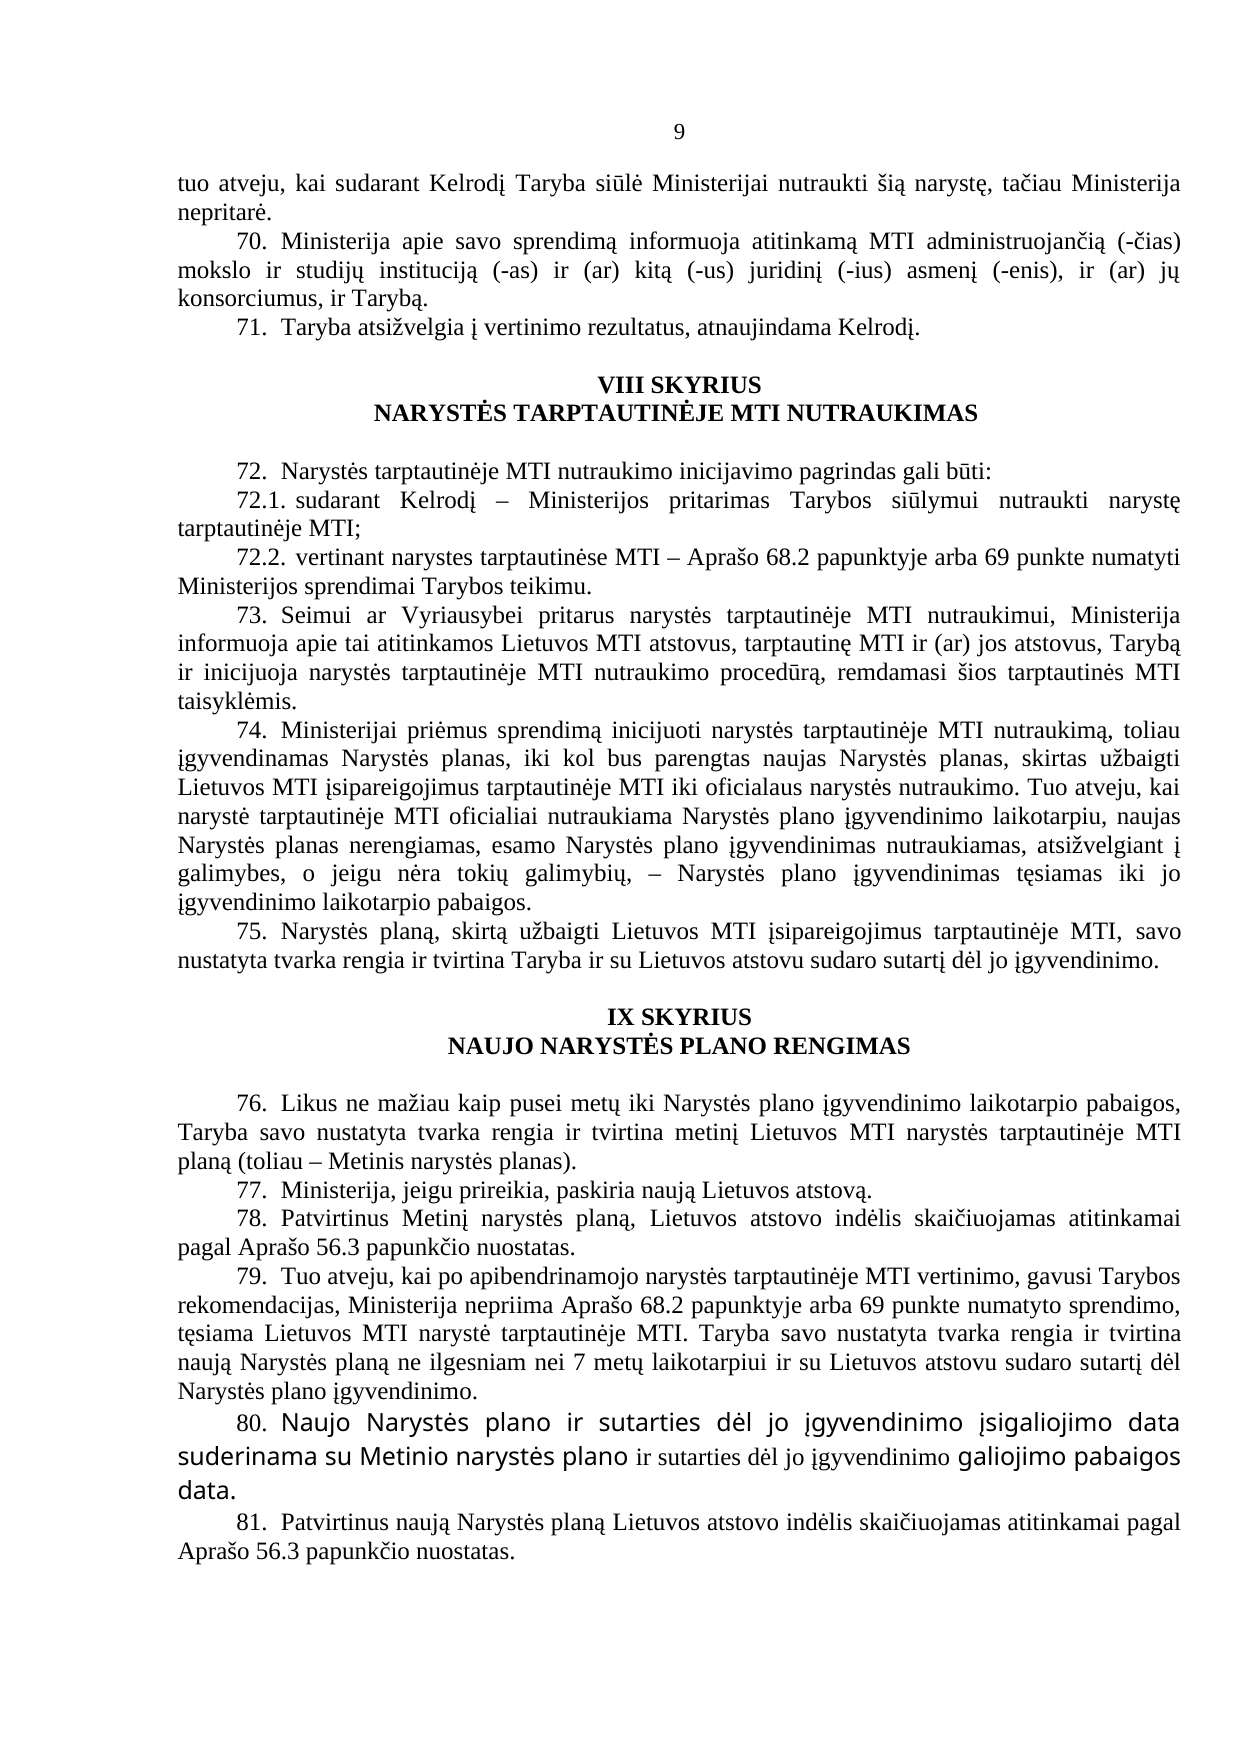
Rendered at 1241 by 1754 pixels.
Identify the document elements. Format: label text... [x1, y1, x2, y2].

text 81. Patvirtinus naują Narystės planą Lietuvos atstovo indėlis skaičiuojamas atitinkamai pagal Aprašo 56.3 papunkčio nuostatas. [177, 1507, 1181, 1564]
text tuo atveju, kai sudarant Kelrodį Taryba siūlė Ministerijai nutraukti šią narystę, tačiau Ministerija nepritarė. [177, 168, 1181, 226]
text 75. Narystės planą, skirtą užbaigti Lietuvos MTI įsipareigojimus tarptautinėje MTI, savo nustatyta tvarka rengia ir tvirtina Taryba ir su Lietuvos atstovu sudaro sutartį dėl jo įgyvendinimo. [177, 916, 1181, 973]
text 72.1. sudarant Kelrodį – Ministerijos pritarimas Tarybos siūlymui nutraukti narystę tarptautinėje MTI; [177, 485, 1181, 542]
text 71. Taryba atsižvelgia į vertinimo rezultatus, atnaujindama Kelrodį. [177, 312, 1181, 341]
text 72.2. vertinant narystes tarptautinėse MTI – Aprašo 68.2 papunktyje arba 69 punkte numatyti Ministerijos sprendimai Tarybos teikimu. [177, 542, 1181, 600]
text 78. Patvirtinus Metinį narystės planą, Lietuvos atstovo indėlis skaičiuojamas atitinkamai pagal Aprašo 56.3 papunkčio nuostatas. [177, 1203, 1181, 1261]
text 80. Naujo Narystės plano ir sutarties dėl jo įgyvendinimo įsigaliojimo data suderinama su Metinio narystės plano ir sutarties dėl jo įgyvendinimo galiojimo pabaigos data. [177, 1405, 1181, 1507]
text 73. Seimui ar Vyriausybei pritarus narystės tarptautinėje MTI nutraukimui, Ministerija informuoja apie tai atitinkamos Lietuvos MTI atstovus, tarptautinę MTI ir (ar) jos atstovus, Tarybą ir inicijuoja narystės tarptautinėje MTI nutraukimo procedūrą, remdamasi šios tarptautinės MTI taisyklėmis. [177, 600, 1181, 715]
text NARYSTĖS TARPTAUTINĖJE MTI NUTRAUKIMAS [177, 398, 1181, 427]
text IX SKYRIUS [177, 1002, 1181, 1031]
text 70. Ministerija apie savo sprendimą informuoja atitinkamą MTI administruojančią (-čias) mokslo ir studijų instituciją (-as) ir (ar) kitą (-us) juridinį (-ius) asmenį (-enis), ir (ar) jų konsorciumus, ir Tarybą. [177, 226, 1181, 312]
text 76. Likus ne mažiau kaip pusei metų iki Narystės plano įgyvendinimo laikotarpio pabaigos, Taryba savo nustatyta tvarka rengia ir tvirtina metinį Lietuvos MTI narystės tarptautinėje MTI planą (toliau – Metinis narystės planas). [177, 1088, 1181, 1175]
text 77. Ministerija, jeigu prireikia, paskiria naują Lietuvos atstovą. [177, 1175, 1181, 1203]
text VIII SKYRIUS [177, 370, 1181, 398]
text NAUJO NARYSTĖS PLANO RENGIMAS [177, 1031, 1181, 1060]
text 72. Narystės tarptautinėje MTI nutraukimo inicijavimo pagrindas gali būti: [177, 456, 1181, 485]
text 79. Tuo atveju, kai po apibendrinamojo narystės tarptautinėje MTI vertinimo, gavusi Tarybos rekomendacijas, Ministerija nepriima Aprašo 68.2 papunktyje arba 69 punkte numatyto sprendimo, tęsiama Lietuvos MTI narystė tarptautinėje MTI. Taryba savo nustatyta tvarka rengia ir tvirtina naują Narystės planą ne ilgesniam nei 7 metų laikotarpiui ir su Lietuvos atstovu sudaro sutartį dėl Narystės plano įgyvendinimo. [177, 1261, 1181, 1405]
text 74. Ministerijai priėmus sprendimą inicijuoti narystės tarptautinėje MTI nutraukimą, toliau įgyvendinamas Narystės planas, iki kol bus parengtas naujas Narystės planas, skirtas užbaigti Lietuvos MTI įsipareigojimus tarptautinėje MTI iki oficialaus narystės nutraukimo. Tuo atveju, kai narystė tarptautinėje MTI oficialiai nutraukiama Narystės plano įgyvendinimo laikotarpiu, naujas Narystės planas nerengiamas, esamo Narystės plano įgyvendinimas nutraukiamas, atsižvelgiant į galimybes, o jeigu nėra tokių galimybių, – Narystės plano įgyvendinimas tęsiamas iki jo įgyvendinimo laikotarpio pabaigos. [177, 715, 1181, 916]
